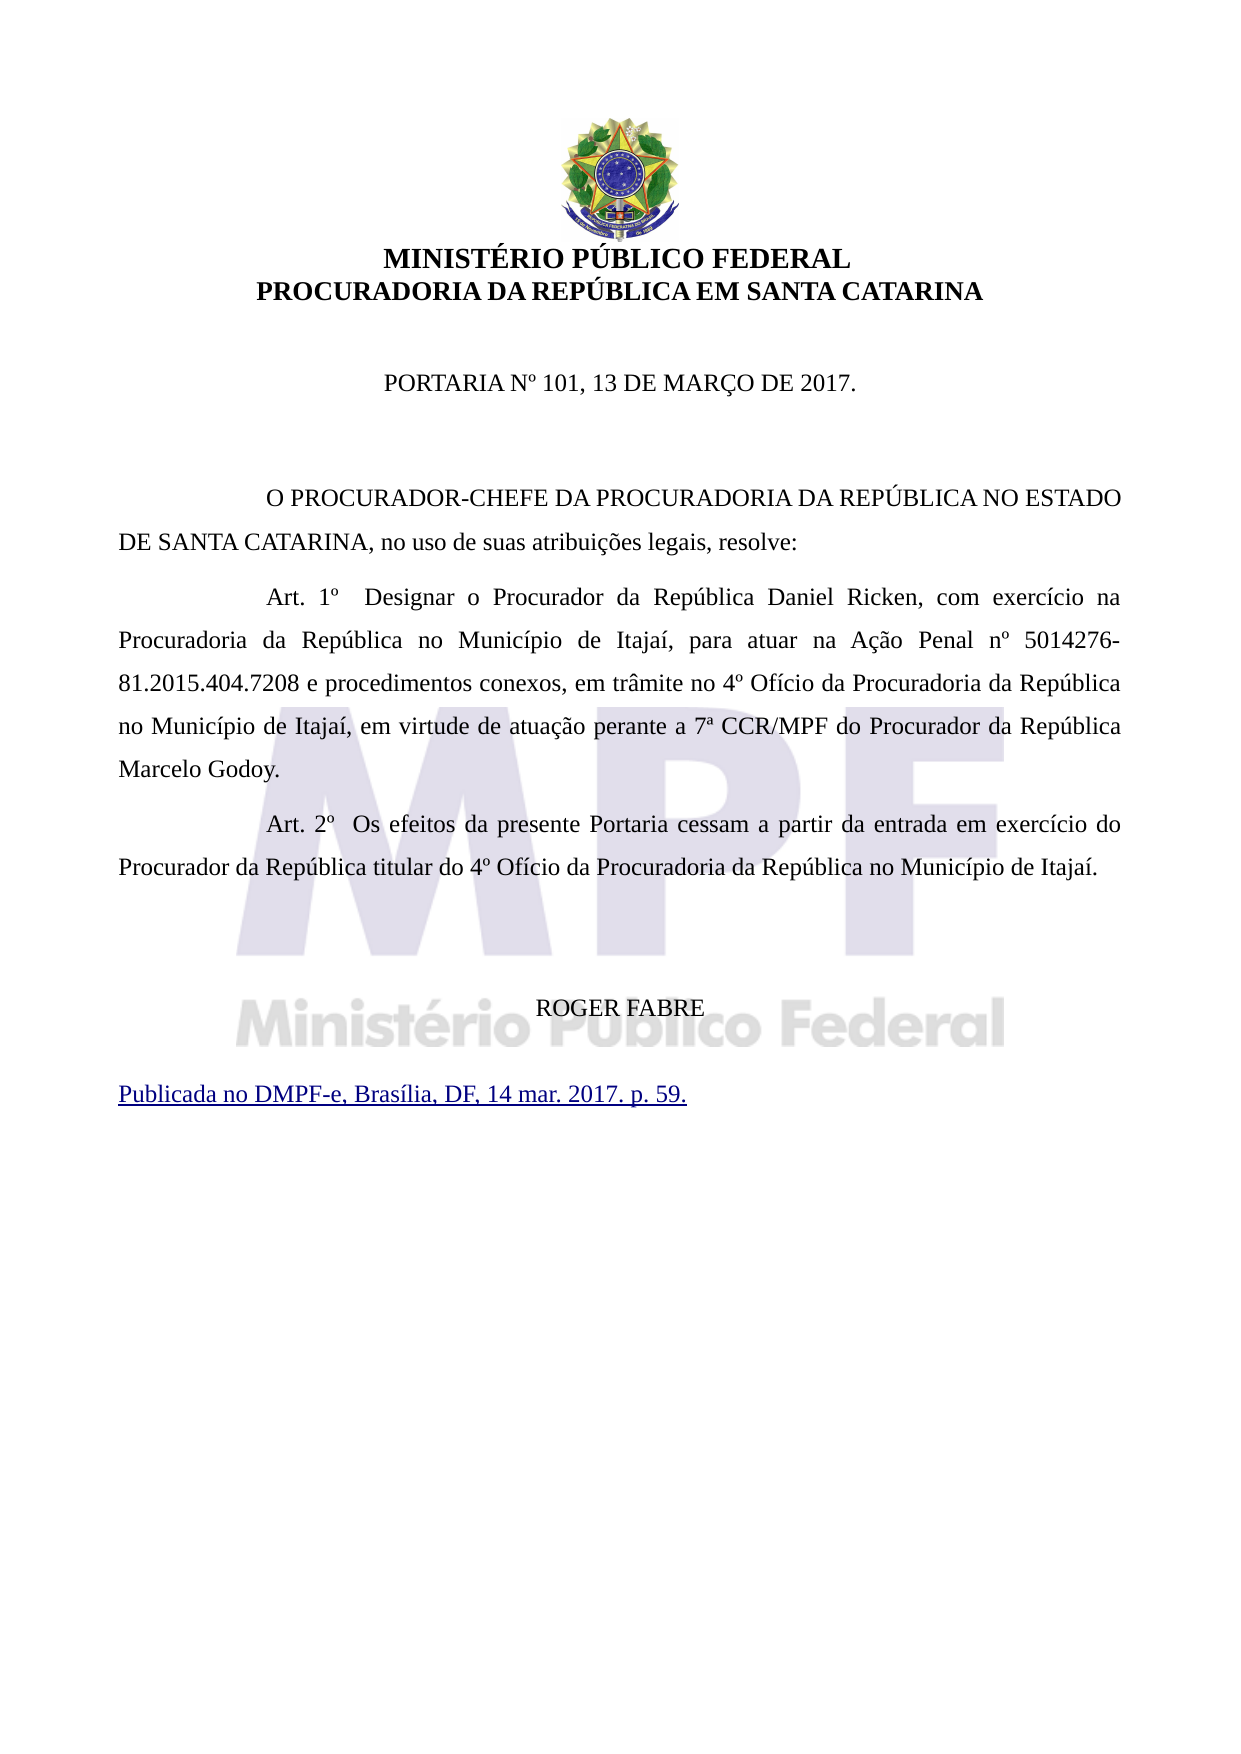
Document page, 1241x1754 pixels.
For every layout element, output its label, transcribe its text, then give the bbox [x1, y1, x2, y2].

text Art. 1º Designar o Procurador da República Daniel Ricken, com exercício na Procuradoria da República no Município de Itajaí, para atuar na Ação Penal nº 5014276-81.2015.404.7208 e procedimentos conexos, em trâmite no 4º Ofício da Procuradoria da República no Município de Itajaí, em virtude de atuação perante a 7ª CCR/MPF do Procurador da República Marcelo Godoy. [118, 582, 1122, 783]
text Art. 2º Os efeitos da presente Portaria cessam a partir da entrada em exercício do Procurador da República titular do 4º Ofício da Procuradoria da República no Município de Itajaí. [118, 809, 1122, 881]
picture [236, 783, 1004, 809]
text O PROCURADOR-CHEFE DA PROCURADORIA DA REPÚBLICA NO ESTADO DE SANTA CATARINA, no uso de suas atribuições legais, resolve: [118, 483, 1122, 555]
text ROGER FABRE [118, 993, 1122, 1022]
picture [236, 881, 1004, 993]
text Publicada no DMPF-e, Brasília, DF, 14 mar. 2017. p. 59. [118, 1079, 1122, 1108]
text PROCURADORIA DA REPÚBLICA EM SANTA CATARINA [118, 275, 1122, 306]
picture [236, 1022, 1004, 1047]
text PORTARIA Nº 101, 13 DE MARÇO DE 2017. [118, 368, 1122, 397]
text MINISTÉRIO PÚBLICO FEDERAL [118, 176, 1122, 275]
